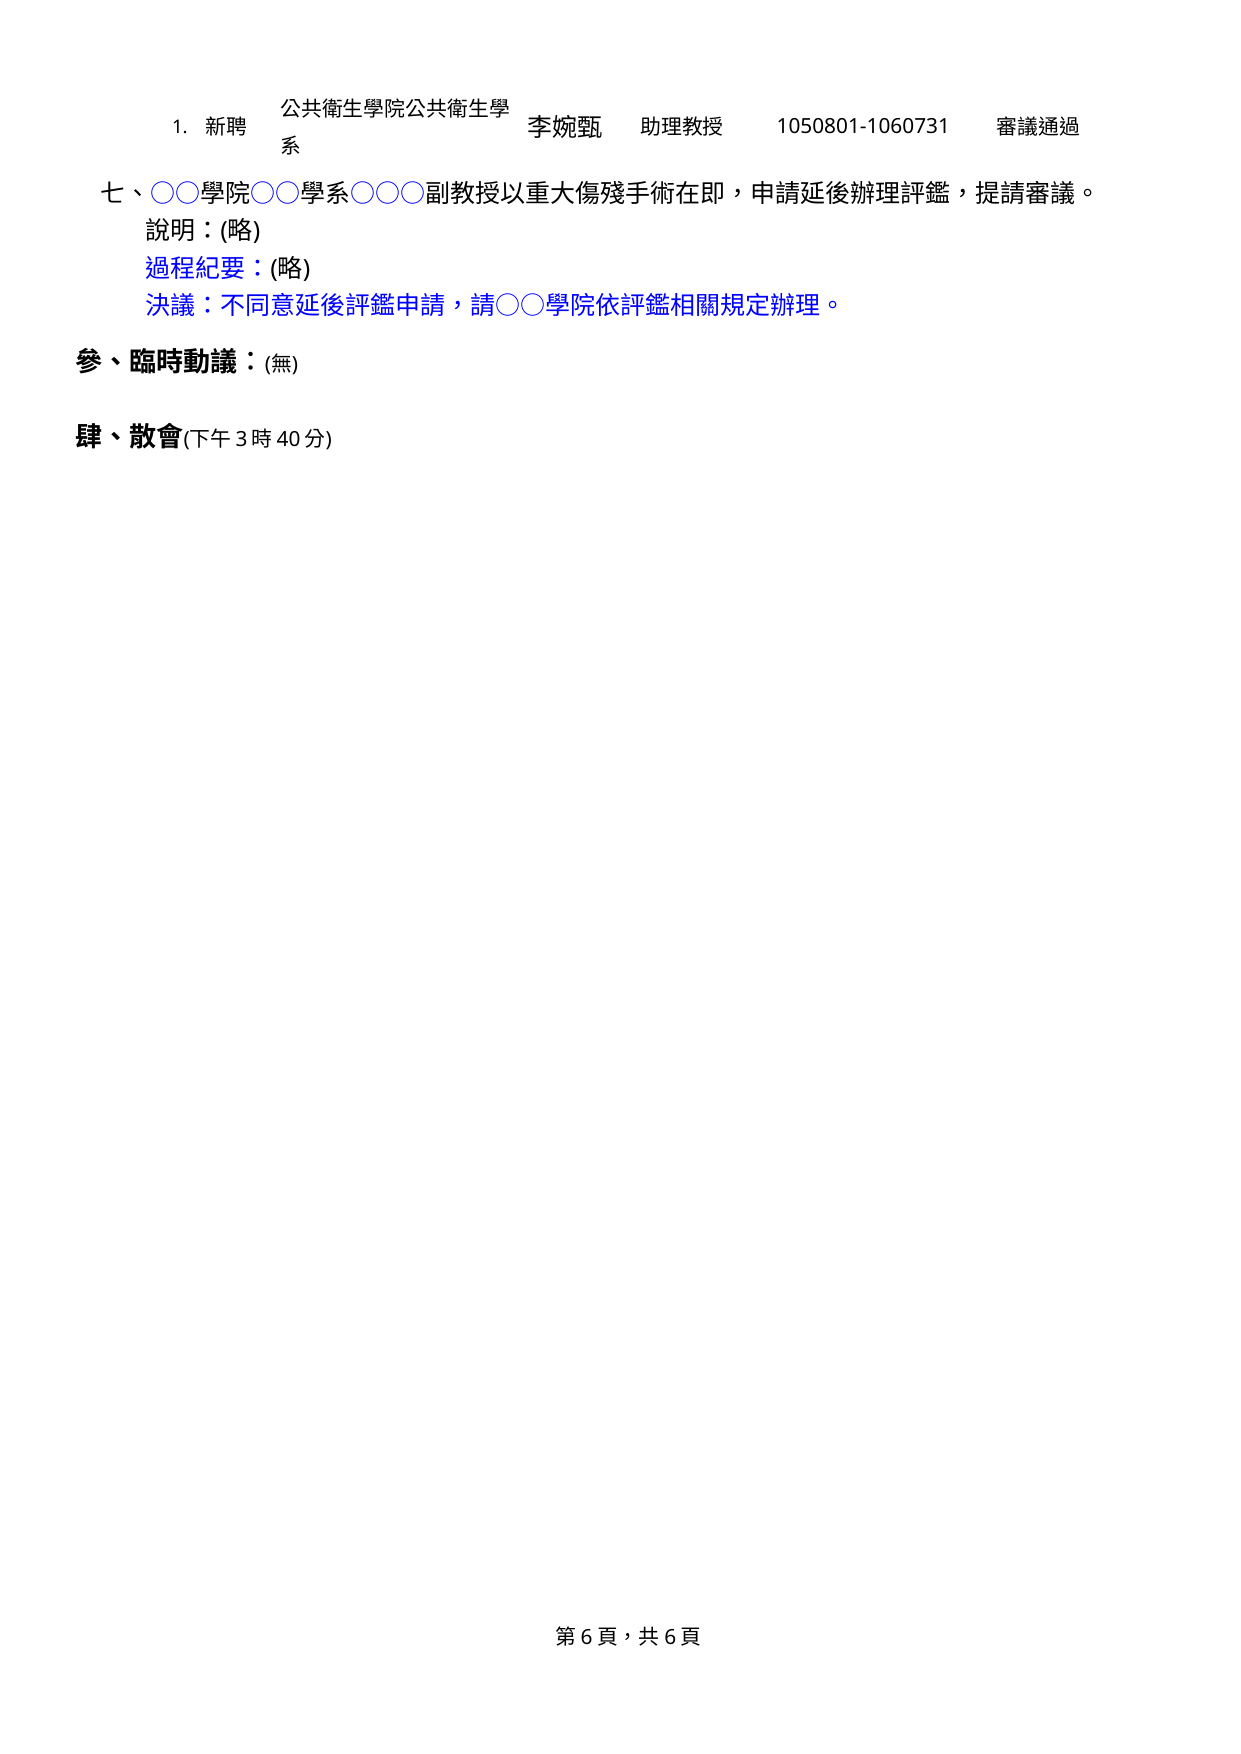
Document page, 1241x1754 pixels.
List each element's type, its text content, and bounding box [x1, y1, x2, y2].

table_cell 1050801-1060731 [765, 79, 990, 173]
text 肆、散會(下午3時40分) [75, 398, 1181, 473]
table_cell 助理教授 [634, 79, 765, 173]
table_cell 新聘 [199, 79, 274, 173]
text 決議：不同意延後評鑑申請，請○○學院依評鑑相關規定辦理。 [145, 285, 1181, 323]
text 七、○○學院○○學系○○○副教授以重大傷殘手術在即，申請延後辦理評鑑，提請審議。 [100, 173, 1181, 210]
table_cell 審議通過 [990, 79, 1207, 173]
text 說明：(略) [145, 210, 1181, 248]
text 過程紀要：(略) [145, 248, 1181, 285]
table_cell 公共衛生學院公共衛生學系 [274, 79, 521, 173]
table_cell 李婉甄 [521, 79, 634, 173]
text 參、臨時動議︰(無) [75, 323, 1181, 398]
table_cell 1. [143, 79, 199, 173]
